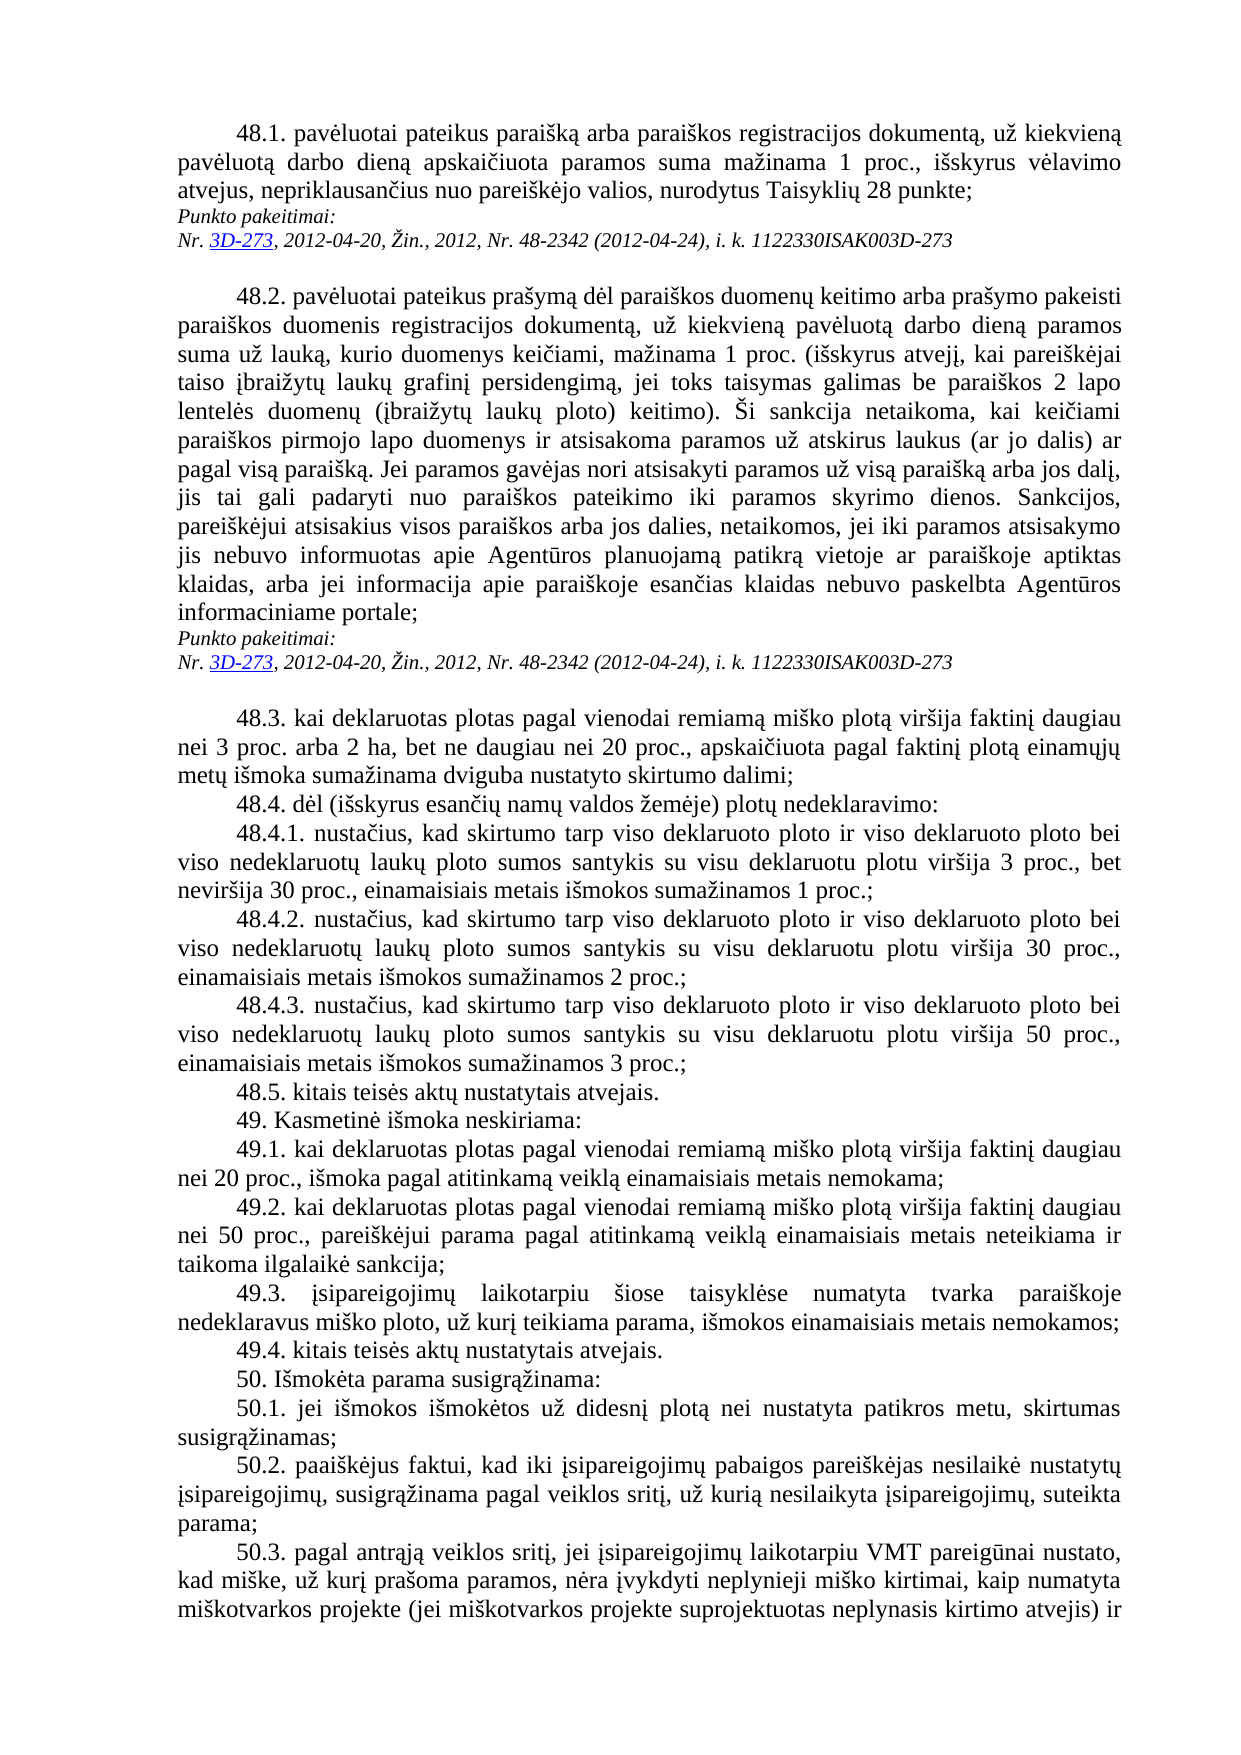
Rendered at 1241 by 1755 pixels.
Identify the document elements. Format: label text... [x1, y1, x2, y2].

text 48.4.2. nustačius, kad skirtumo tarp viso deklaruoto ploto ir viso deklaruoto ploto bei viso nedeklaruotų laukų ploto sumos santykis su visu deklaruotu plotu viršija 30 proc., einamaisiais metais išmokos sumažinamos 2 proc.; [177, 904, 1122, 991]
text 50.1. jei išmokos išmokėtos už didesnį plotą nei nustatyta patikros metu, skirtumas susigrąžinamas; [177, 1393, 1122, 1451]
text 48.4.1. nustačius, kad skirtumo tarp viso deklaruoto ploto ir viso deklaruoto ploto bei viso nedeklaruotų laukų ploto sumos santykis su visu deklaruotu plotu viršija 3 proc., bet neviršija 30 proc., einamaisiais metais išmokos sumažinamos 1 proc.; [177, 818, 1122, 904]
text 48.3. kai deklaruotas plotas pagal vienodai remiamą miško plotą viršija faktinį daugiau nei 3 proc. arba 2 ha, bet ne daugiau nei 20 proc., apskaičiuota pagal faktinį plotą einamųjų metų išmoka sumažinama dviguba nustatyto skirtumo dalimi; [177, 703, 1122, 789]
text 48.4. dėl (išskyrus esančių namų valdos žemėje) plotų nedeklaravimo: [177, 789, 1122, 818]
text 49.1. kai deklaruotas plotas pagal vienodai remiamą miško plotą viršija faktinį daugiau nei 20 proc., išmoka pagal atitinkamą veiklą einamaisiais metais nemokama; [177, 1134, 1122, 1192]
text 48.2. pavėluotai pateikus prašymą dėl paraiškos duomenų keitimo arba prašymo pakeisti paraiškos duomenis registracijos dokumentą, už kiekvieną pavėluotą darbo dieną paramos suma už lauką, kurio duomenys keičiami, mažinama 1 proc. (išskyrus atvejį, kai pareiškėjai taiso įbraižytų laukų grafinį persidengimą, jei toks taisymas galimas be paraiškos 2 lapo lentelės duomenų (įbraižytų laukų ploto) keitimo). Ši sankcija netaikoma, kai keičiami paraiškos pirmojo lapo duomenys ir atsisakoma paramos už atskirus laukus (ar jo dalis) ar pagal visą paraišką. Jei paramos gavėjas nori atsisakyti paramos už visą paraišką arba jos dalį, jis tai gali padaryti nuo paraiškos pateikimo iki paramos skyrimo dienos. Sankcijos, pareiškėjui atsisakius visos paraiškos arba jos dalies, netaikomos, jei iki paramos atsisakymo jis nebuvo informuotas apie Agentūros planuojamą patikrą vietoje ar paraiškoje aptiktas klaidas, arba jei informacija apie paraiškoje esančias klaidas nebuvo paskelbta Agentūros informaciniame portale; [177, 281, 1122, 626]
text 50.2. paaiškėjus faktui, kad iki įsipareigojimų pabaigos pareiškėjas nesilaikė nustatytų įsipareigojimų, susigrąžinama pagal veiklos sritį, už kurią nesilaikyta įsipareigojimų, suteikta parama; [177, 1451, 1122, 1537]
text Nr. 3D-273, 2012-04-20, Žin., 2012, Nr. 48-2342 (2012-04-24), i. k. 1122330ISAK003D-273 [177, 228, 1122, 252]
text 50. Išmokėta parama susigrąžinama: [177, 1364, 1122, 1393]
text 48.5. kitais teisės aktų nustatytais atvejais. [177, 1077, 1122, 1106]
text 48.4.3. nustačius, kad skirtumo tarp viso deklaruoto ploto ir viso deklaruoto ploto bei viso nedeklaruotų laukų ploto sumos santykis su visu deklaruotu plotu viršija 50 proc., einamaisiais metais išmokos sumažinamos 3 proc.; [177, 991, 1122, 1077]
text 49.3. įsipareigojimų laikotarpiu šiose taisyklėse numatyta tvarka paraiškoje nedeklaravus miško ploto, už kurį teikiama parama, išmokos einamaisiais metais nemokamos; [177, 1278, 1122, 1336]
text 48.1. pavėluotai pateikus paraišką arba paraiškos registracijos dokumentą, už kiekvieną pavėluotą darbo dieną apskaičiuota paramos suma mažinama 1 proc., išskyrus vėlavimo atvejus, nepriklausančius nuo pareiškėjo valios, nurodytus Taisyklių 28 punkte; [177, 118, 1122, 204]
text 49.4. kitais teisės aktų nustatytais atvejais. [177, 1336, 1122, 1364]
text 49.2. kai deklaruotas plotas pagal vienodai remiamą miško plotą viršija faktinį daugiau nei 50 proc., pareiškėjui parama pagal atitinkamą veiklą einamaisiais metais neteikiama ir taikoma ilgalaikė sankcija; [177, 1192, 1122, 1278]
text Nr. 3D-273, 2012-04-20, Žin., 2012, Nr. 48-2342 (2012-04-24), i. k. 1122330ISAK003D-273 [177, 650, 1122, 674]
text Punkto pakeitimai: [177, 626, 1122, 650]
text 50.3. pagal antrąją veiklos sritį, jei įsipareigojimų laikotarpiu VMT pareigūnai nustato, kad miške, už kurį prašoma paramos, nėra įvykdyti neplynieji miško kirtimai, kaip numatyta miškotvarkos projekte (jei miškotvarkos projekte suprojektuotas neplynasis kirtimo atvejis) ir [177, 1537, 1122, 1623]
text 49. Kasmetinė išmoka neskiriama: [177, 1106, 1122, 1134]
text Punkto pakeitimai: [177, 204, 1122, 228]
